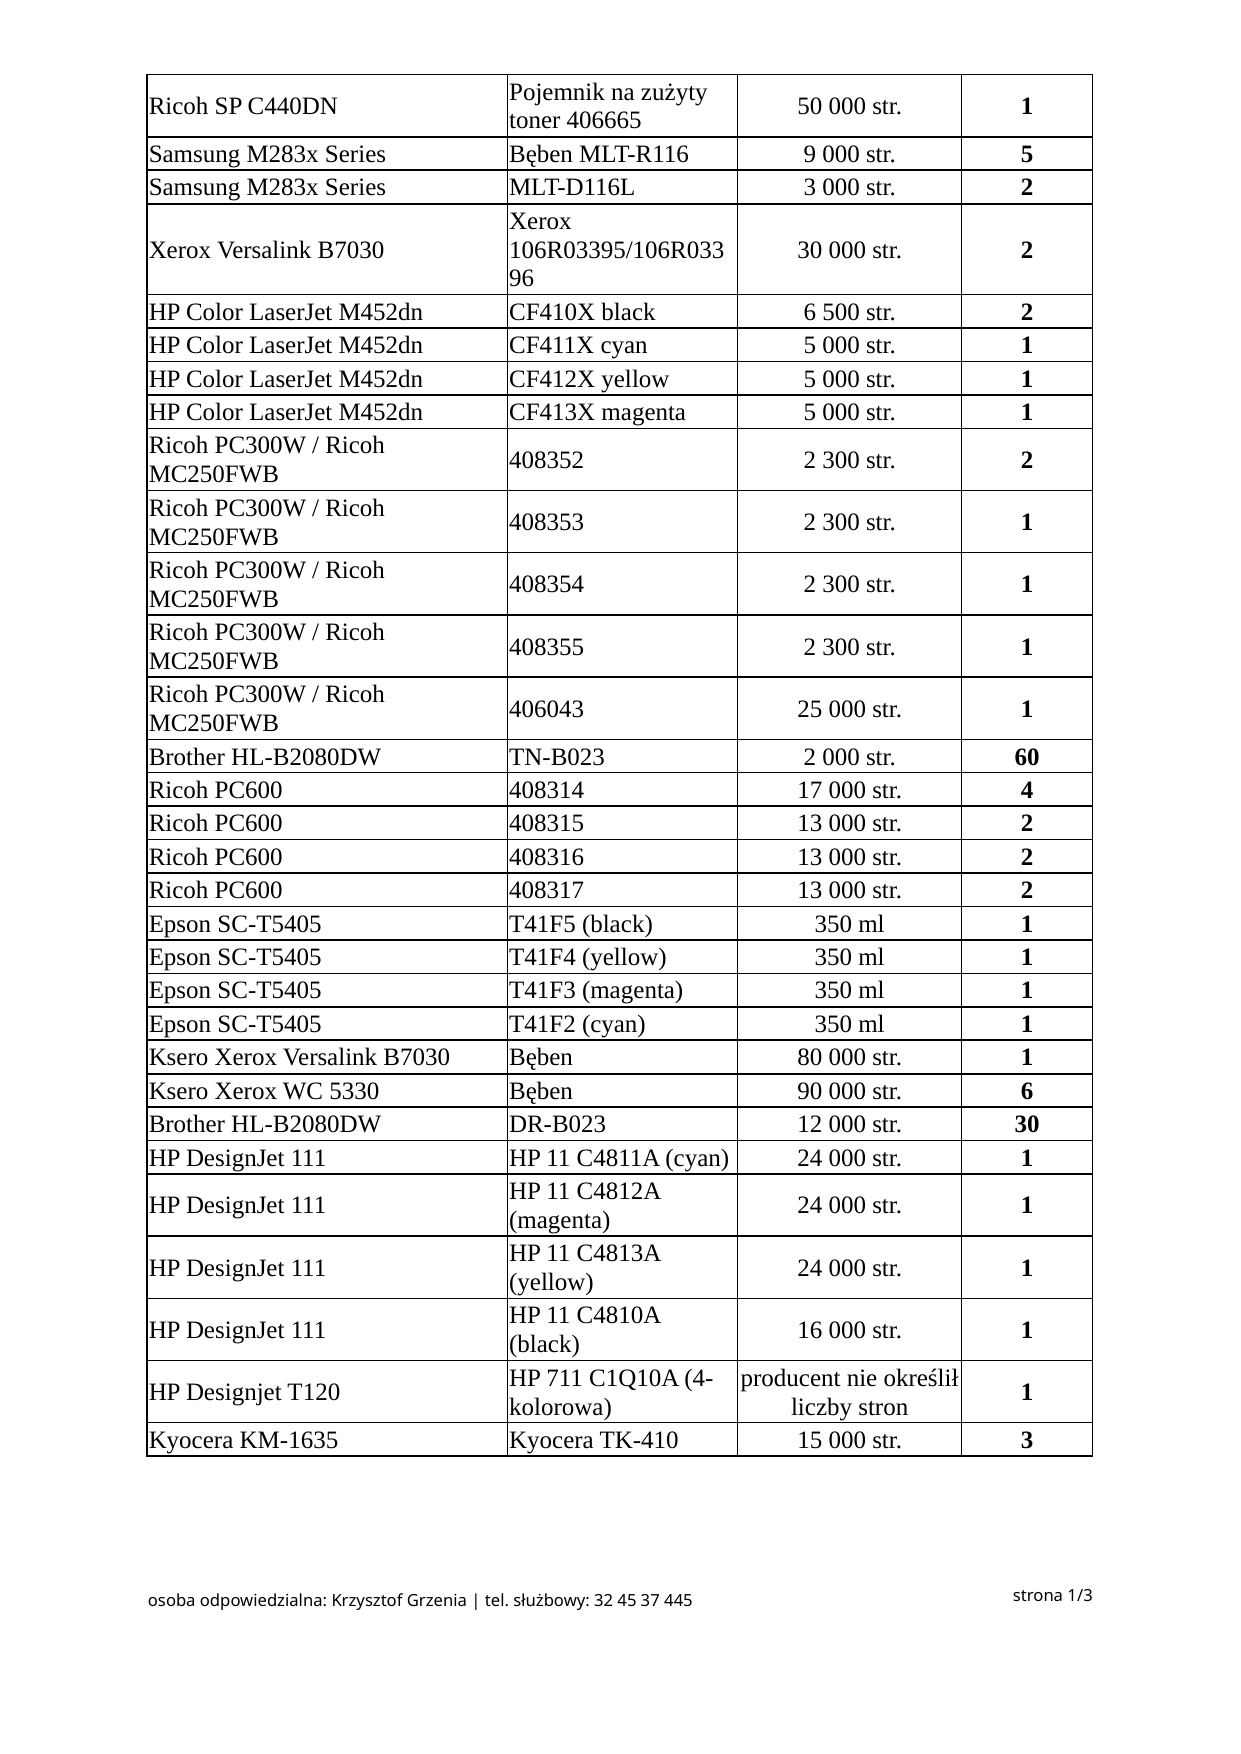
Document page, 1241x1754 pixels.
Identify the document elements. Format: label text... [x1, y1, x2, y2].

table_cell 350 ml [738, 941, 961, 972]
table_cell 30 [962, 1108, 1092, 1140]
table_cell 2 000 str. [738, 740, 961, 772]
table_cell CF410X black [508, 295, 737, 327]
table_cell HP DesignJet 111 [148, 1299, 507, 1360]
table_cell 13 000 str. [738, 807, 961, 839]
table_cell 1 [962, 491, 1092, 552]
table_cell 2 300 str. [738, 553, 961, 614]
table_cell 2 300 str. [738, 616, 961, 676]
table_cell Bęben MLT-R116 [508, 138, 737, 169]
table_cell 1 [962, 678, 1092, 738]
table_cell 60 [962, 740, 1092, 772]
table_cell Ricoh PC600 [148, 874, 507, 906]
table_cell T41F2 (cyan) [508, 1008, 737, 1039]
table_cell 2 [962, 840, 1092, 872]
table_cell 24 000 str. [738, 1175, 961, 1235]
table_cell HP 11 C4811A (cyan) [508, 1141, 737, 1173]
table_cell 1 [962, 553, 1092, 614]
table_cell Epson SC-T5405 [148, 974, 507, 1006]
table_cell Ricoh PC300W / Ricoh MC250FWB [148, 616, 507, 676]
table_cell 408316 [508, 840, 737, 872]
table_cell 1 [962, 1237, 1092, 1297]
table_cell 1 [962, 1361, 1092, 1422]
table_cell T41F4 (yellow) [508, 941, 737, 972]
table_cell 1 [962, 329, 1092, 361]
table_cell 1 [962, 1008, 1092, 1039]
table_cell Ricoh PC300W / Ricoh MC250FWB [148, 491, 507, 552]
table_cell 408352 [508, 429, 737, 490]
table_cell HP 11 C4812A (magenta) [508, 1175, 737, 1235]
table_cell 6 [962, 1075, 1092, 1106]
table_cell Epson SC-T5405 [148, 941, 507, 972]
table_cell Ricoh PC300W / Ricoh MC250FWB [148, 429, 507, 490]
table_cell 408314 [508, 773, 737, 805]
table_cell T41F5 (black) [508, 907, 737, 939]
table_cell 24 000 str. [738, 1237, 961, 1297]
table_cell 350 ml [738, 907, 961, 939]
table_cell Ricoh PC300W / Ricoh MC250FWB [148, 553, 507, 614]
table_cell 13 000 str. [738, 874, 961, 906]
table_cell 2 300 str. [738, 491, 961, 552]
table_cell 9 000 str. [738, 138, 961, 169]
table_cell 5 000 str. [738, 396, 961, 427]
table_cell producent nie określił liczby stron [738, 1361, 961, 1422]
table_cell DR-B023 [508, 1108, 737, 1140]
table_cell Ricoh PC600 [148, 807, 507, 839]
table_cell T41F3 (magenta) [508, 974, 737, 1006]
table_cell 1 [962, 362, 1092, 394]
table_cell Samsung M283x Series [148, 138, 507, 169]
table_cell 17 000 str. [738, 773, 961, 805]
table_cell 1 [962, 941, 1092, 972]
table_cell 15 000 str. [738, 1423, 961, 1455]
table_cell 5 000 str. [738, 329, 961, 361]
table_cell 2 [962, 205, 1092, 294]
table_cell HP DesignJet 111 [148, 1141, 507, 1173]
table_cell HP DesignJet 111 [148, 1237, 507, 1297]
table_cell Ricoh PC600 [148, 773, 507, 805]
table_cell 3 [962, 1423, 1092, 1455]
table_cell HP Designjet T120 [148, 1361, 507, 1422]
table_cell 2 [962, 807, 1092, 839]
table_cell 5 [962, 138, 1092, 169]
table_cell 1 [962, 75, 1092, 136]
table_cell Kyocera TK-410 [508, 1423, 737, 1455]
table_cell Ricoh SP C440DN [148, 75, 507, 136]
table_cell Brother HL-B2080DW [148, 740, 507, 772]
table_cell 4 [962, 773, 1092, 805]
table_cell 408315 [508, 807, 737, 839]
table_cell Brother HL-B2080DW [148, 1108, 507, 1140]
table_cell Xerox Versalink B7030 [148, 205, 507, 294]
table_cell Bęben [508, 1075, 737, 1106]
table_cell 408355 [508, 616, 737, 676]
table_cell Ricoh PC600 [148, 840, 507, 872]
table_cell 3 000 str. [738, 171, 961, 203]
table_cell Xerox 106R03395/106R03396 [508, 205, 737, 294]
table_cell 6 500 str. [738, 295, 961, 327]
table_cell HP Color LaserJet M452dn [148, 295, 507, 327]
table_cell 50 000 str. [738, 75, 961, 136]
table_cell 5 000 str. [738, 362, 961, 394]
table_cell Pojemnik na zużyty toner 406665 [508, 75, 737, 136]
table_cell 1 [962, 974, 1092, 1006]
table_cell HP DesignJet 111 [148, 1175, 507, 1235]
table_cell MLT-D116L [508, 171, 737, 203]
table_cell 30 000 str. [738, 205, 961, 294]
table_cell 408317 [508, 874, 737, 906]
table_cell 24 000 str. [738, 1141, 961, 1173]
table_cell CF412X yellow [508, 362, 737, 394]
table_cell HP 711 C1Q10A (4-kolorowa) [508, 1361, 737, 1422]
table_cell CF413X magenta [508, 396, 737, 427]
table_cell 80 000 str. [738, 1041, 961, 1073]
table_cell 406043 [508, 678, 737, 738]
table_cell 1 [962, 1041, 1092, 1073]
table_cell 12 000 str. [738, 1108, 961, 1140]
table_cell 2 300 str. [738, 429, 961, 490]
table_cell 1 [962, 1175, 1092, 1235]
table_cell HP 11 C4810A (black) [508, 1299, 737, 1360]
table_cell 1 [962, 396, 1092, 427]
table_cell Samsung M283x Series [148, 171, 507, 203]
table_cell Epson SC-T5405 [148, 907, 507, 939]
table_cell HP Color LaserJet M452dn [148, 329, 507, 361]
table_cell Kyocera KM-1635 [148, 1423, 507, 1455]
table_cell Ksero Xerox Versalink B7030 [148, 1041, 507, 1073]
table_cell 16 000 str. [738, 1299, 961, 1360]
table_cell 2 [962, 429, 1092, 490]
table_cell 90 000 str. [738, 1075, 961, 1106]
table_cell 25 000 str. [738, 678, 961, 738]
table_cell Ksero Xerox WC 5330 [148, 1075, 507, 1106]
table_cell 13 000 str. [738, 840, 961, 872]
table_cell HP Color LaserJet M452dn [148, 362, 507, 394]
table_cell 1 [962, 907, 1092, 939]
table_cell 1 [962, 1299, 1092, 1360]
table_cell HP 11 C4813A (yellow) [508, 1237, 737, 1297]
table_cell 1 [962, 1141, 1092, 1173]
table_cell Bęben [508, 1041, 737, 1073]
table_cell Epson SC-T5405 [148, 1008, 507, 1039]
table_cell 2 [962, 171, 1092, 203]
table_cell 350 ml [738, 974, 961, 1006]
table_cell CF411X cyan [508, 329, 737, 361]
table_cell TN-B023 [508, 740, 737, 772]
table_cell 2 [962, 295, 1092, 327]
table_cell 408354 [508, 553, 737, 614]
table_cell 2 [962, 874, 1092, 906]
table_cell 350 ml [738, 1008, 961, 1039]
table_cell Ricoh PC300W / Ricoh MC250FWB [148, 678, 507, 738]
table_cell 1 [962, 616, 1092, 676]
table_cell 408353 [508, 491, 737, 552]
table_cell HP Color LaserJet M452dn [148, 396, 507, 427]
